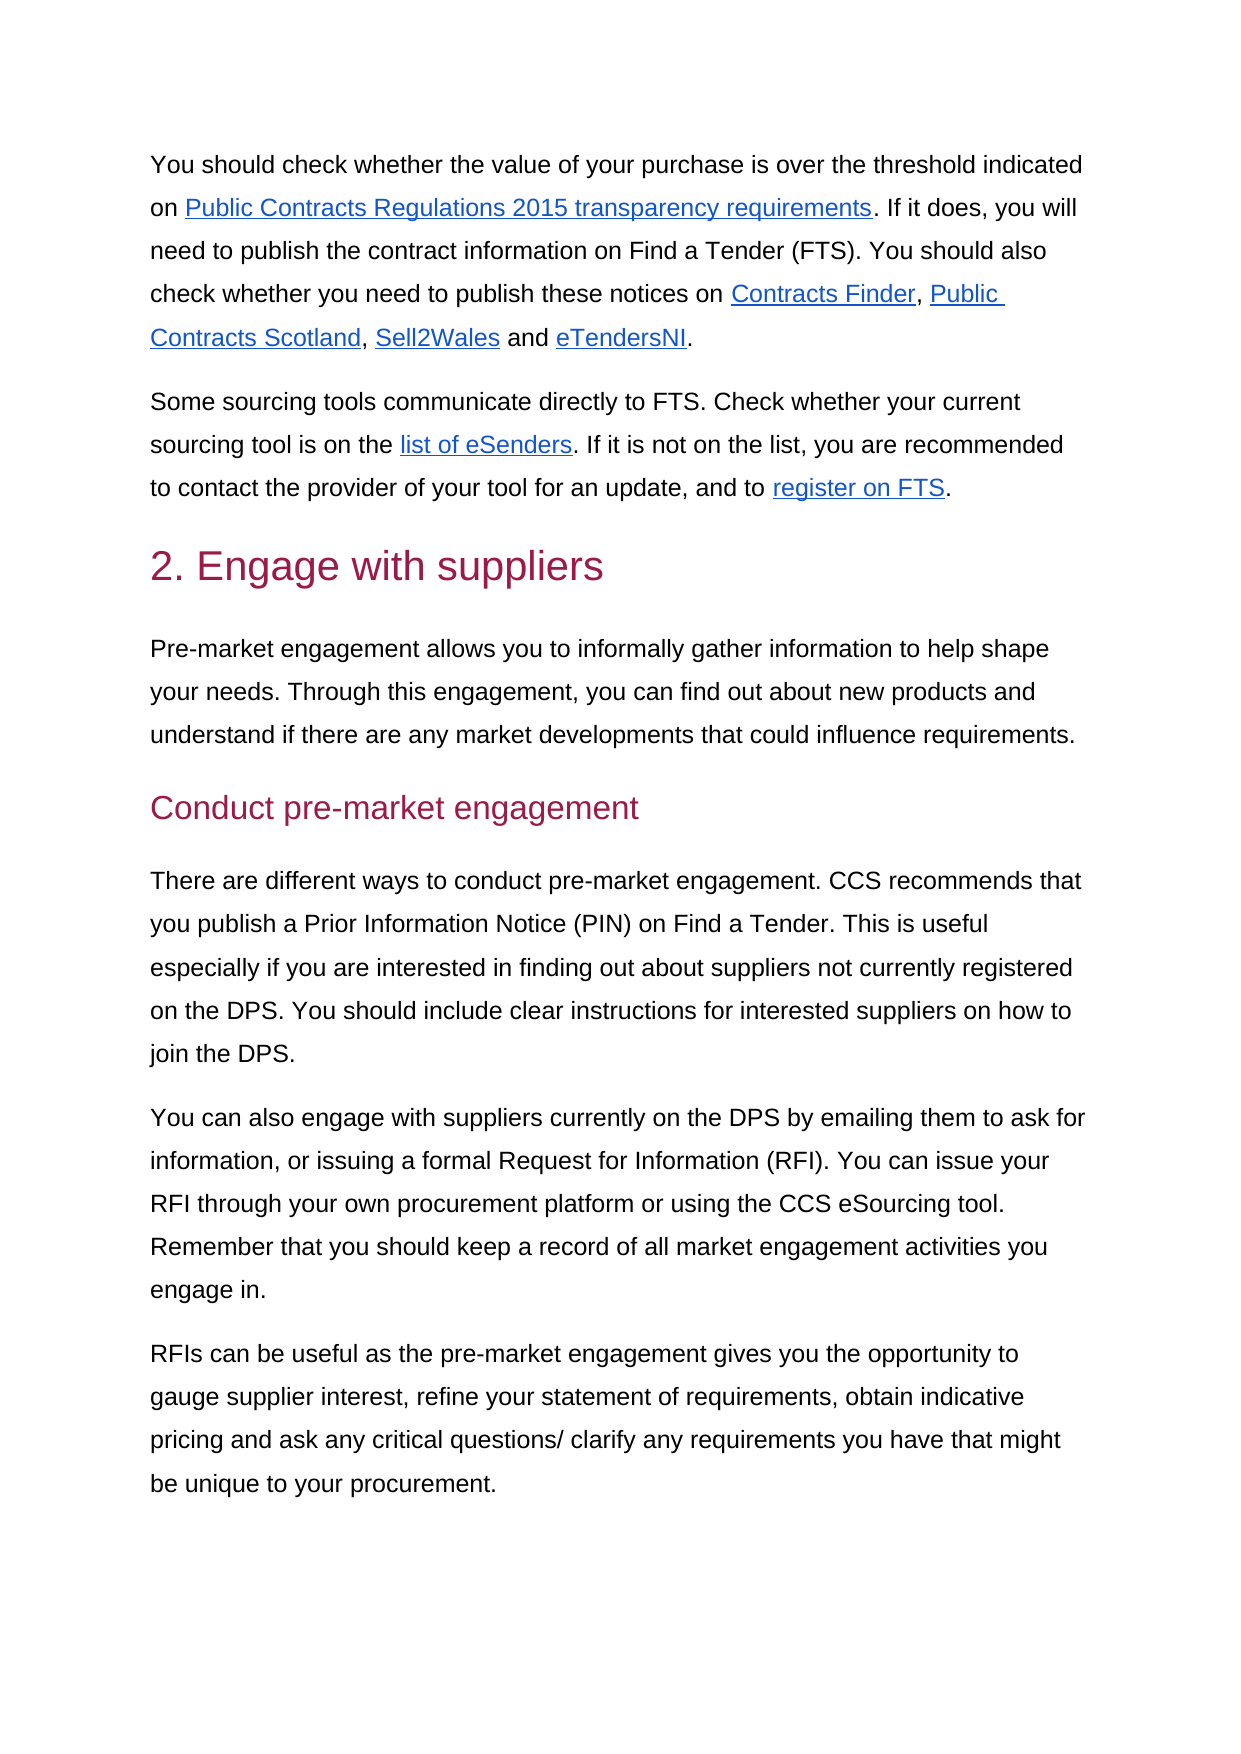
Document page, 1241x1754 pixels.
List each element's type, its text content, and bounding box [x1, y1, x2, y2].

subtitle Conduct pre-market engagement [150, 788, 1091, 826]
text RFIs can be useful as the pre-market engagement gives you the opportunity to gauge supplier interest, refine your statement of requirements, obtain indicative pricing and ask any critical questions/ clarify any requirements you have that might be unique to your procurement. [150, 1339, 1091, 1497]
subtitle 2. Engage with suppliers [150, 541, 1091, 589]
text You can also engage with suppliers currently on the DPS by emailing them to ask for information, or issuing a formal Request for Information (RFI). You can issue your RFI through your own procurement platform or using the CCS eSourcing tool. Remember that you should keep a record of all market engagement activities you engage in. [150, 1103, 1091, 1304]
text Some sourcing tools communicate directly to FTS. Check whether your current sourcing tool is on the list of eSenders. If it is not on the list, you are recommended to contact the provider of your tool for an update, and to register on FTS. [150, 386, 1091, 501]
text There are different ways to conduct pre-market engagement. CCS recommends that you publish a Prior Information Notice (PIN) on Find a Tender. This is useful especially if you are interested in finding out about suppliers not currently registered on the DPS. You should include clear instructions for interested suppliers on how to join the DPS. [150, 866, 1091, 1068]
text You should check whether the value of your purchase is over the threshold indicated on Public Contracts Regulations 2015 transparency requirements. If it does, you will need to publish the contract information on Find a Tender (FTS). You should also check whether you need to publish these notices on Contracts Finder, Public Contracts Scotland, Sell2Wales and eTendersNI. [150, 150, 1091, 351]
text Pre-market engagement allows you to informally gather information to help shape your needs. Through this engagement, you can find out about new products and understand if there are any market developments that could influence requirements. [150, 633, 1091, 748]
